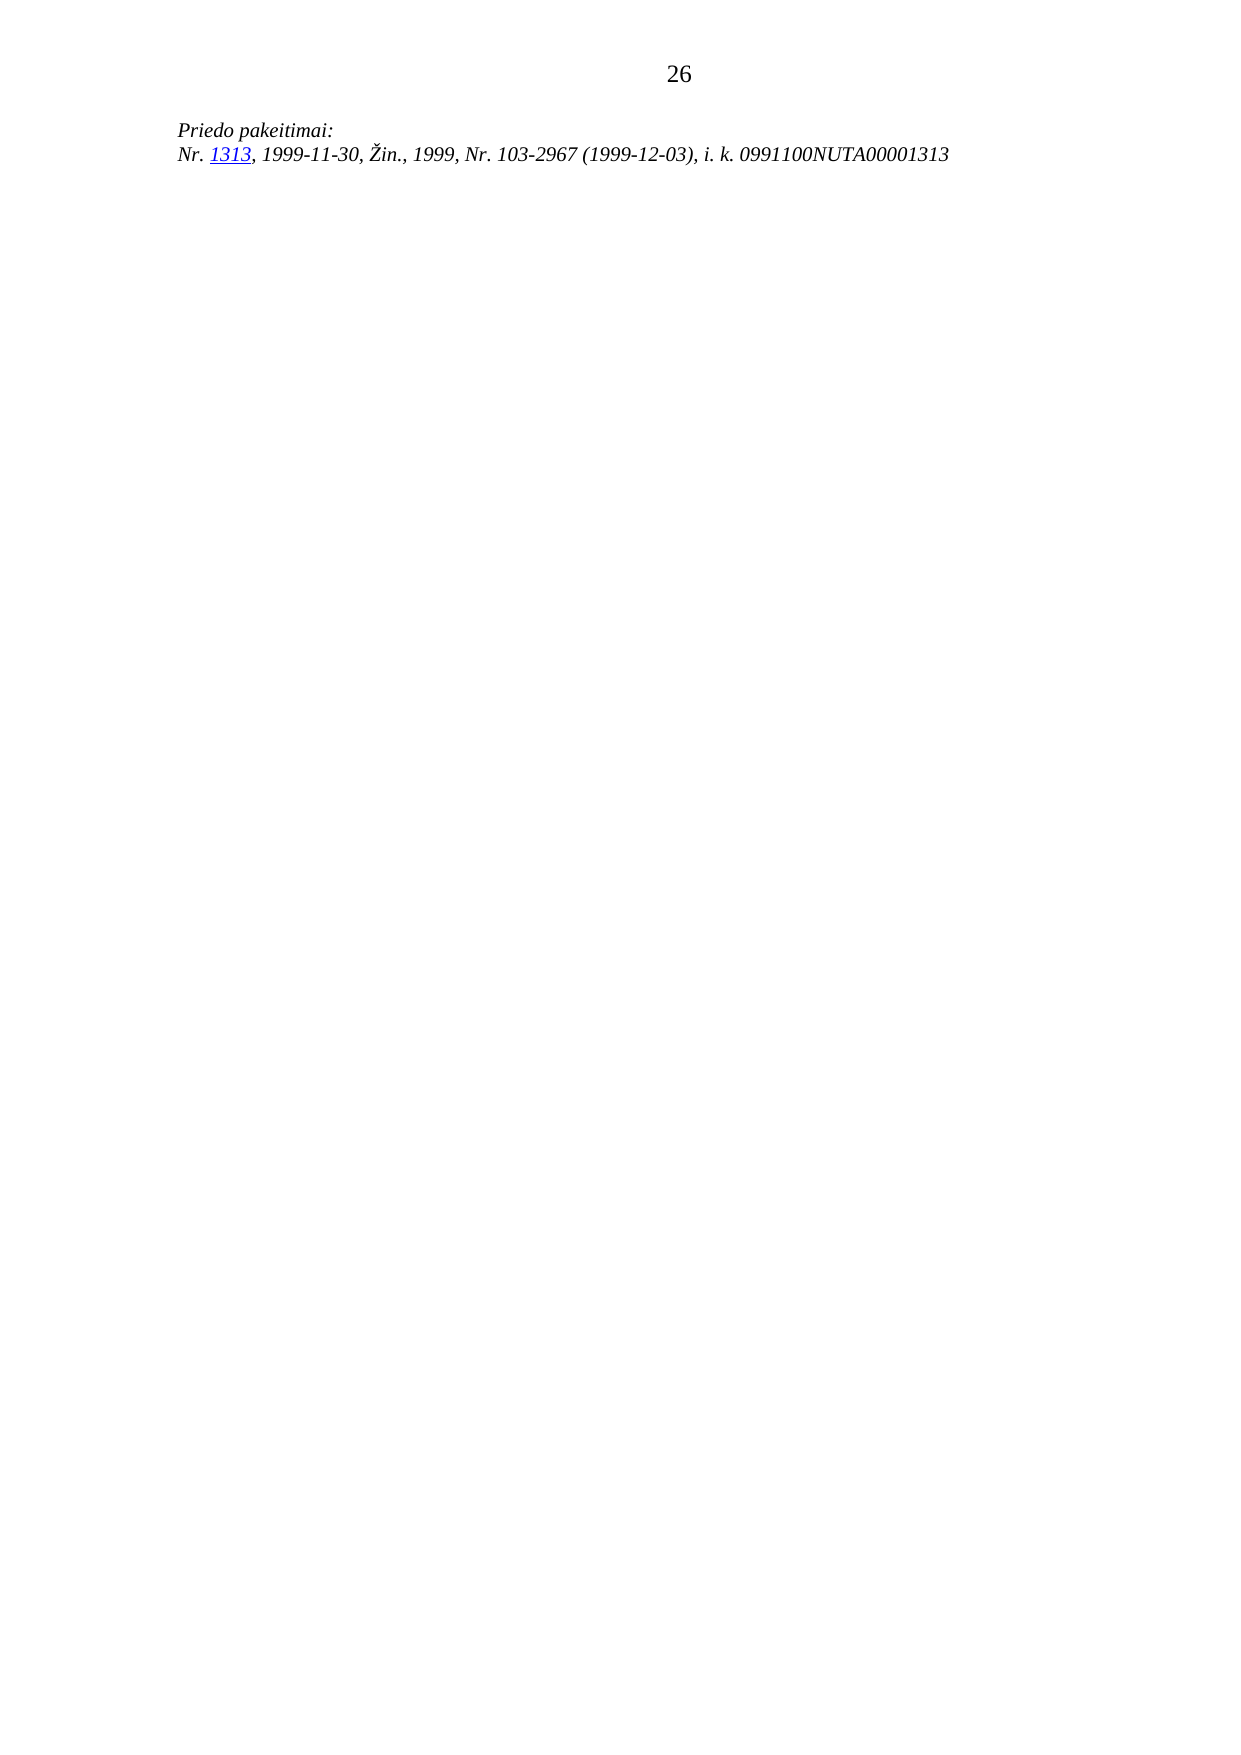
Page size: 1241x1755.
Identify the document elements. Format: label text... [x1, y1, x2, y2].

text Priedo pakeitimai: [177, 118, 1181, 142]
text Nr. 1313, 1999-11-30, Žin., 1999, Nr. 103-2967 (1999-12-03), i. k. 0991100NUTA00001313 [177, 142, 1181, 166]
